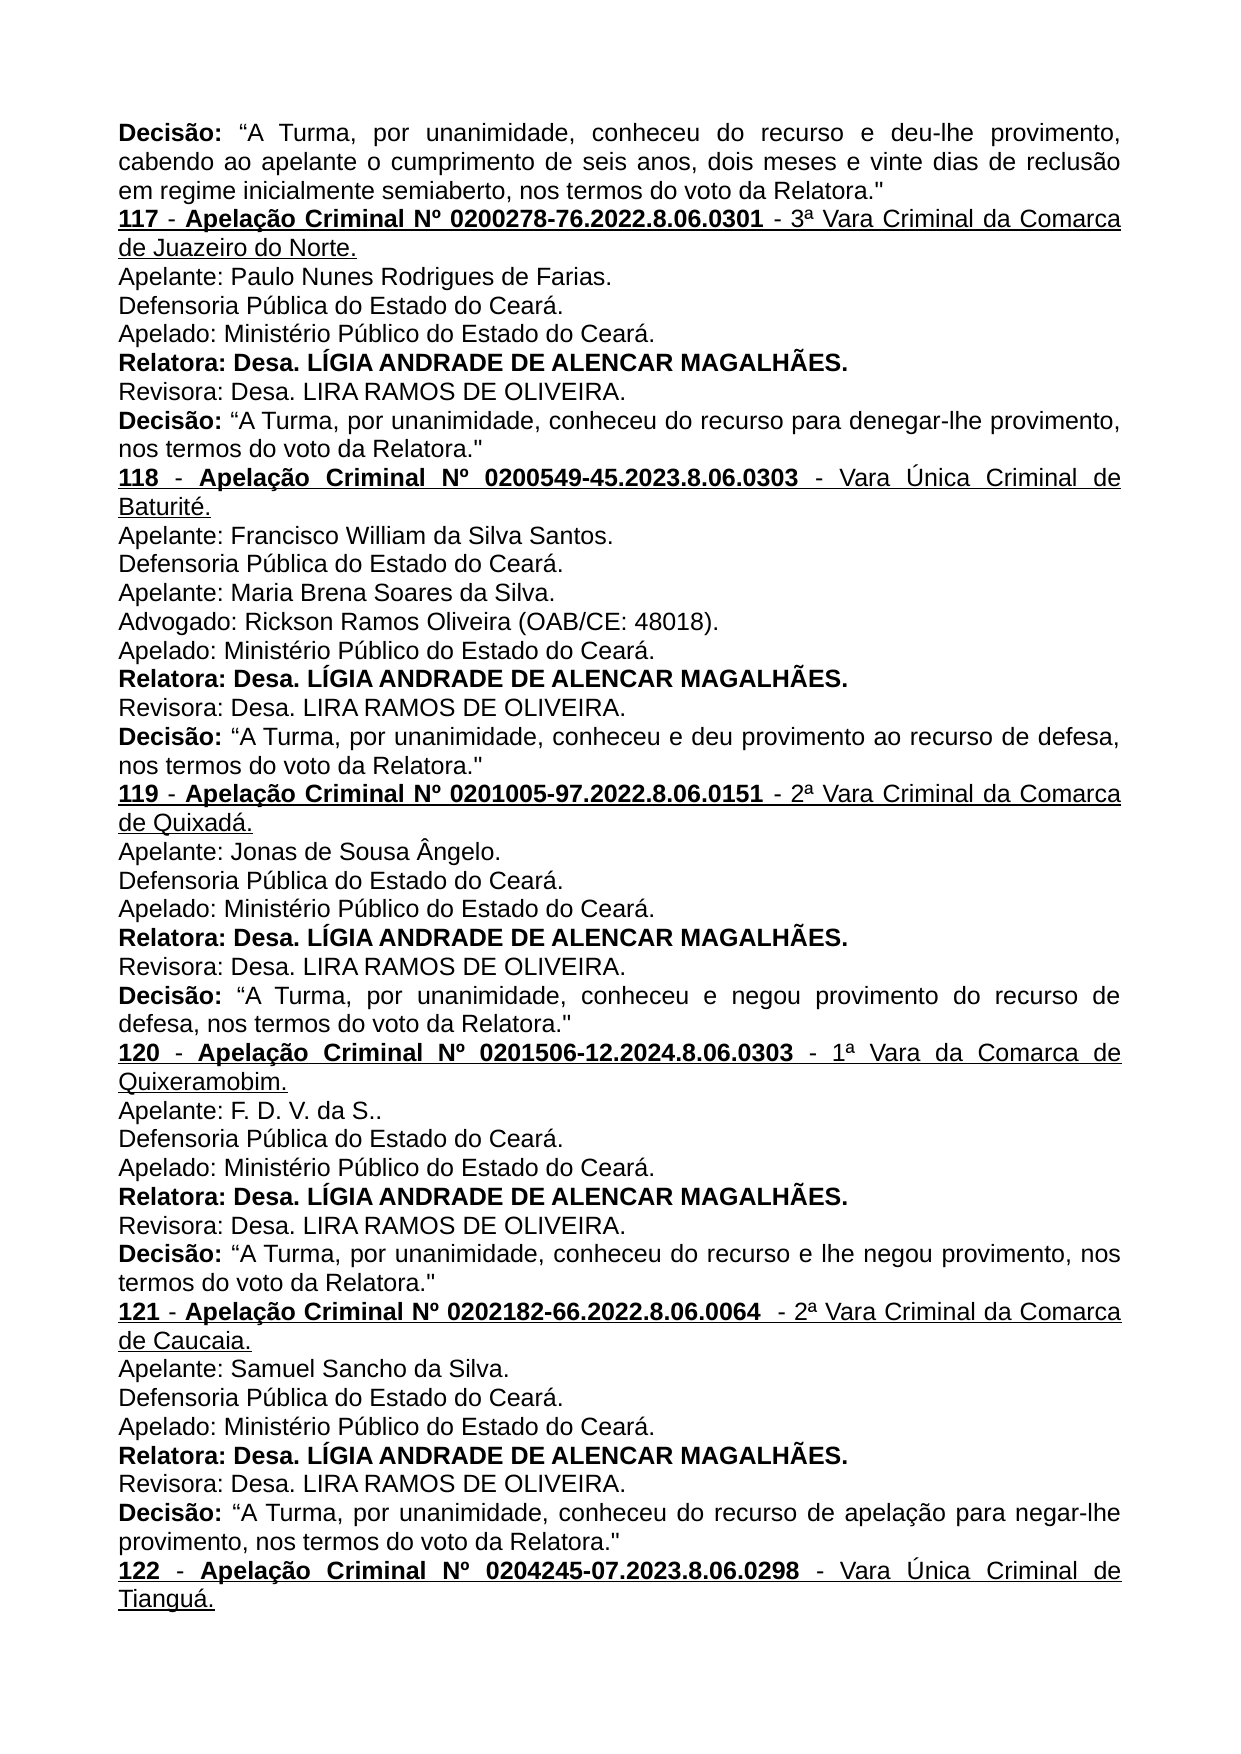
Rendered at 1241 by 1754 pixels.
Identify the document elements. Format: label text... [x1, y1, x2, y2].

text 119 - Apelação Criminal Nº 0201005-97.2022.8.06.0151 - 2ª Vara Criminal da Comarca de Quixadá. [118, 779, 1122, 837]
text Apelante: Francisco William da Silva Santos. [118, 521, 1122, 549]
text Apelado: Ministério Público do Estado do Ceará. [118, 1412, 1122, 1441]
text Defensoria Pública do Estado do Ceará. [118, 291, 1122, 319]
text de Caucaia. [118, 1323, 1122, 1354]
text Defensoria Pública do Estado do Ceará. [118, 866, 1122, 894]
text Decisão: “A Turma, por unanimidade, conheceu do recurso e deu-lhe provimento, cabendo ao apelante o cumprimento de seis anos, dois meses e vinte dias de reclusão em regime inicialmente semiaberto, nos termos do voto da Relatora." [118, 118, 1122, 204]
text Quixeramobim. [118, 1064, 1122, 1096]
text Apelado: Ministério Público do Estado do Ceará. [118, 1153, 1122, 1182]
text Relatora: Desa. LÍGIA ANDRADE DE ALENCAR MAGALHÃES. [118, 348, 1122, 377]
text Decisão: “A Turma, por unanimidade, conheceu e deu provimento ao recurso de defesa, nos termos do voto da Relatora." [118, 722, 1122, 779]
text Decisão: “A Turma, por unanimidade, conheceu do recurso e lhe negou provimento, nos termos do voto da Relatora." [118, 1239, 1122, 1297]
text Relatora: Desa. LÍGIA ANDRADE DE ALENCAR MAGALHÃES. [118, 1182, 1122, 1211]
text Apelado: Ministério Público do Estado do Ceará. [118, 636, 1122, 664]
text Decisão: “A Turma, por unanimidade, conheceu do recurso de apelação para negar-lhe provimento, nos termos do voto da Relatora." [118, 1498, 1122, 1556]
text Apelado: Ministério Público do Estado do Ceará. [118, 894, 1122, 923]
text Revisora: Desa. LIRA RAMOS DE OLIVEIRA. [118, 377, 1122, 406]
text Apelante: Samuel Sancho da Silva. [118, 1354, 1122, 1383]
text Revisora: Desa. LIRA RAMOS DE OLIVEIRA. [118, 1211, 1122, 1239]
text Defensoria Pública do Estado do Ceará. [118, 549, 1122, 578]
text Apelante: F. D. V. da S.. [118, 1096, 1122, 1124]
text Apelante: Maria Brena Soares da Silva. [118, 578, 1122, 607]
text Tianguá. [118, 1582, 1122, 1613]
text Advogado: Rickson Ramos Oliveira (OAB/CE: 48018). [118, 607, 1122, 636]
text Apelante: Paulo Nunes Rodrigues de Farias. [118, 262, 1122, 291]
text Apelado: Ministério Público do Estado do Ceará. [118, 319, 1122, 348]
text 121 - Apelação Criminal Nº 0202182-66.2022.8.06.0064 - 2ª Vara Criminal da Comarca [118, 1297, 1122, 1322]
text 120 - Apelação Criminal Nº 0201506-12.2024.8.06.0303 - 1ª Vara da Comarca de [118, 1038, 1122, 1063]
text 117 - Apelação Criminal Nº 0200278-76.2022.8.06.0301 - 3ª Vara Criminal da Comarca de Juazeiro do Norte. [118, 204, 1122, 262]
text Defensoria Pública do Estado do Ceará. [118, 1383, 1122, 1412]
text Revisora: Desa. LIRA RAMOS DE OLIVEIRA. [118, 952, 1122, 981]
text Relatora: Desa. LÍGIA ANDRADE DE ALENCAR MAGALHÃES. [118, 1441, 1122, 1469]
text Decisão: “A Turma, por unanimidade, conheceu do recurso para denegar-lhe provimento, nos termos do voto da Relatora." [118, 406, 1122, 463]
text Defensoria Pública do Estado do Ceará. [118, 1124, 1122, 1153]
text 118 - Apelação Criminal Nº 0200549-45.2023.8.06.0303 - Vara Única Criminal de Baturité. [118, 463, 1122, 521]
text Revisora: Desa. LIRA RAMOS DE OLIVEIRA. [118, 693, 1122, 722]
text 122 - Apelação Criminal Nº 0204245-07.2023.8.06.0298 - Vara Única Criminal de [118, 1556, 1122, 1581]
text Relatora: Desa. LÍGIA ANDRADE DE ALENCAR MAGALHÃES. [118, 923, 1122, 952]
text Apelante: Jonas de Sousa Ângelo. [118, 837, 1122, 866]
text Decisão: “A Turma, por unanimidade, conheceu e negou provimento do recurso de defesa, nos termos do voto da Relatora." [118, 981, 1122, 1038]
text Relatora: Desa. LÍGIA ANDRADE DE ALENCAR MAGALHÃES. [118, 664, 1122, 693]
text Revisora: Desa. LIRA RAMOS DE OLIVEIRA. [118, 1469, 1122, 1498]
